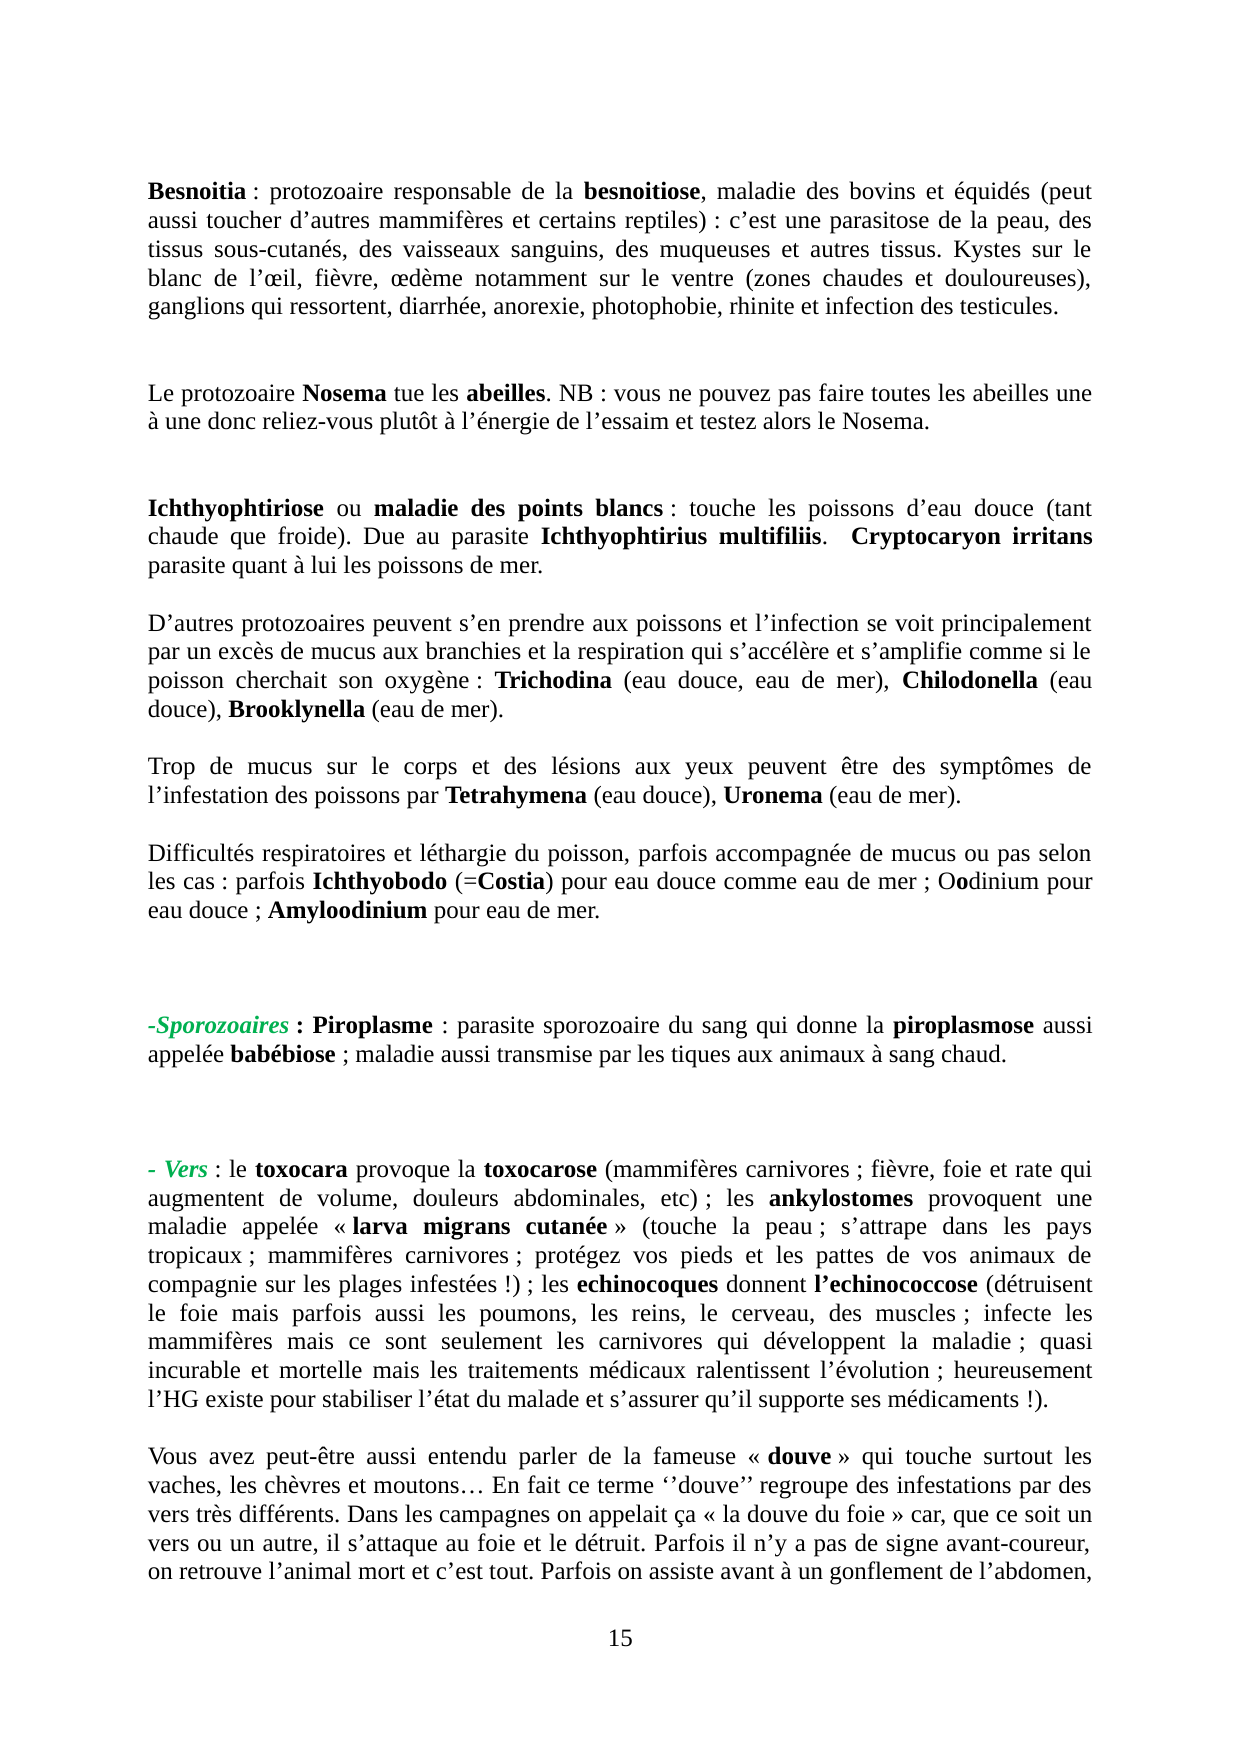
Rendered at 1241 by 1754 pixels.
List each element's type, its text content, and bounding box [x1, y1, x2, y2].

text D’autres protozoaires peuvent s’en prendre aux poissons et l’infection se voit principalement par un excès de mucus aux branchies et la respiration qui s’accélère et s’amplifie comme si le poisson cherchait son oxygène : Trichodina (eau douce, eau de mer), Chilodonella (eau douce), Brooklynella (eau de mer). [148, 608, 1093, 723]
text Ichthyophtiriose ou maladie des points blancs : touche les poissons d’eau douce (tant chaude que froide). Due au parasite Ichthyophtirius multifiliis. Cryptocaryon irritans parasite quant à lui les poissons de mer. [148, 493, 1093, 579]
text Le protozoaire Nosema tue les abeilles. NB : vous ne pouvez pas faire toutes les abeilles une à une donc reliez-vous plutôt à l’énergie de l’essaim et testez alors le Nosema. [148, 378, 1093, 435]
text - Vers : le toxocara provoque la toxocarose (mammifères carnivores ; fièvre, foie et rate qui augmentent de volume, douleurs abdominales, etc) ; les ankylostomes provoquent une maladie appelée « larva migrans cutanée » (touche la peau ; s’attrape dans les pays tropicaux ; mammifères carnivores ; protégez vos pieds et les pattes de vos animaux de compagnie sur les plages infestées !) ; les echinocoques donnent l’echinococcose (détruisent le foie mais parfois aussi les poumons, les reins, le cerveau, des muscles ; infecte les mammifères mais ce sont seulement les carnivores qui développent la maladie ; quasi incurable et mortelle mais les traitements médicaux ralentissent l’évolution ; heureusement l’HG existe pour stabiliser l’état du malade et s’assurer qu’il supporte ses médicaments !). [148, 1154, 1093, 1413]
text -Sporozoaires : Piroplasme : parasite sporozoaire du sang qui donne la piroplasmose aussi appelée babébiose ; maladie aussi transmise par les tiques aux animaux à sang chaud. [148, 1010, 1093, 1068]
text Trop de mucus sur le corps et des lésions aux yeux peuvent être des symptômes de l’infestation des poissons par Tetrahymena (eau douce), Uronema (eau de mer). [148, 751, 1093, 809]
text Difficultés respiratoires et léthargie du poisson, parfois accompagnée de mucus ou pas selon les cas : parfois Ichthyobodo (=Costia) pour eau douce comme eau de mer ; Oodinium pour eau douce ; Amyloodinium pour eau de mer. [148, 838, 1093, 924]
text Vous avez peut-être aussi entendu parler de la fameuse « douve » qui touche surtout les vaches, les chèvres et moutons… En fait ce terme ‘’douve’’ regroupe des infestations par des vers très différents. Dans les campagnes on appelait ça « la douve du foie » car, que ce soit un vers ou un autre, il s’attaque au foie et le détruit. Parfois il n’y a pas de signe avant-coureur, on retrouve l’animal mort et c’est tout. Parfois on assiste avant à un gonflement de l’abdomen, [148, 1441, 1093, 1585]
text Besnoitia : protozoaire responsable de la besnoitiose, maladie des bovins et équidés (peut aussi toucher d’autres mammifères et certains reptiles) : c’est une parasitose de la peau, des tissus sous-cutanés, des vaisseaux sanguins, des muqueuses et autres tissus. Kystes sur le blanc de l’œil, fièvre, œdème notamment sur le ventre (zones chaudes et douloureuses), ganglions qui ressortent, diarrhée, anorexie, photophobie, rhinite et infection des testicules. [148, 176, 1093, 320]
